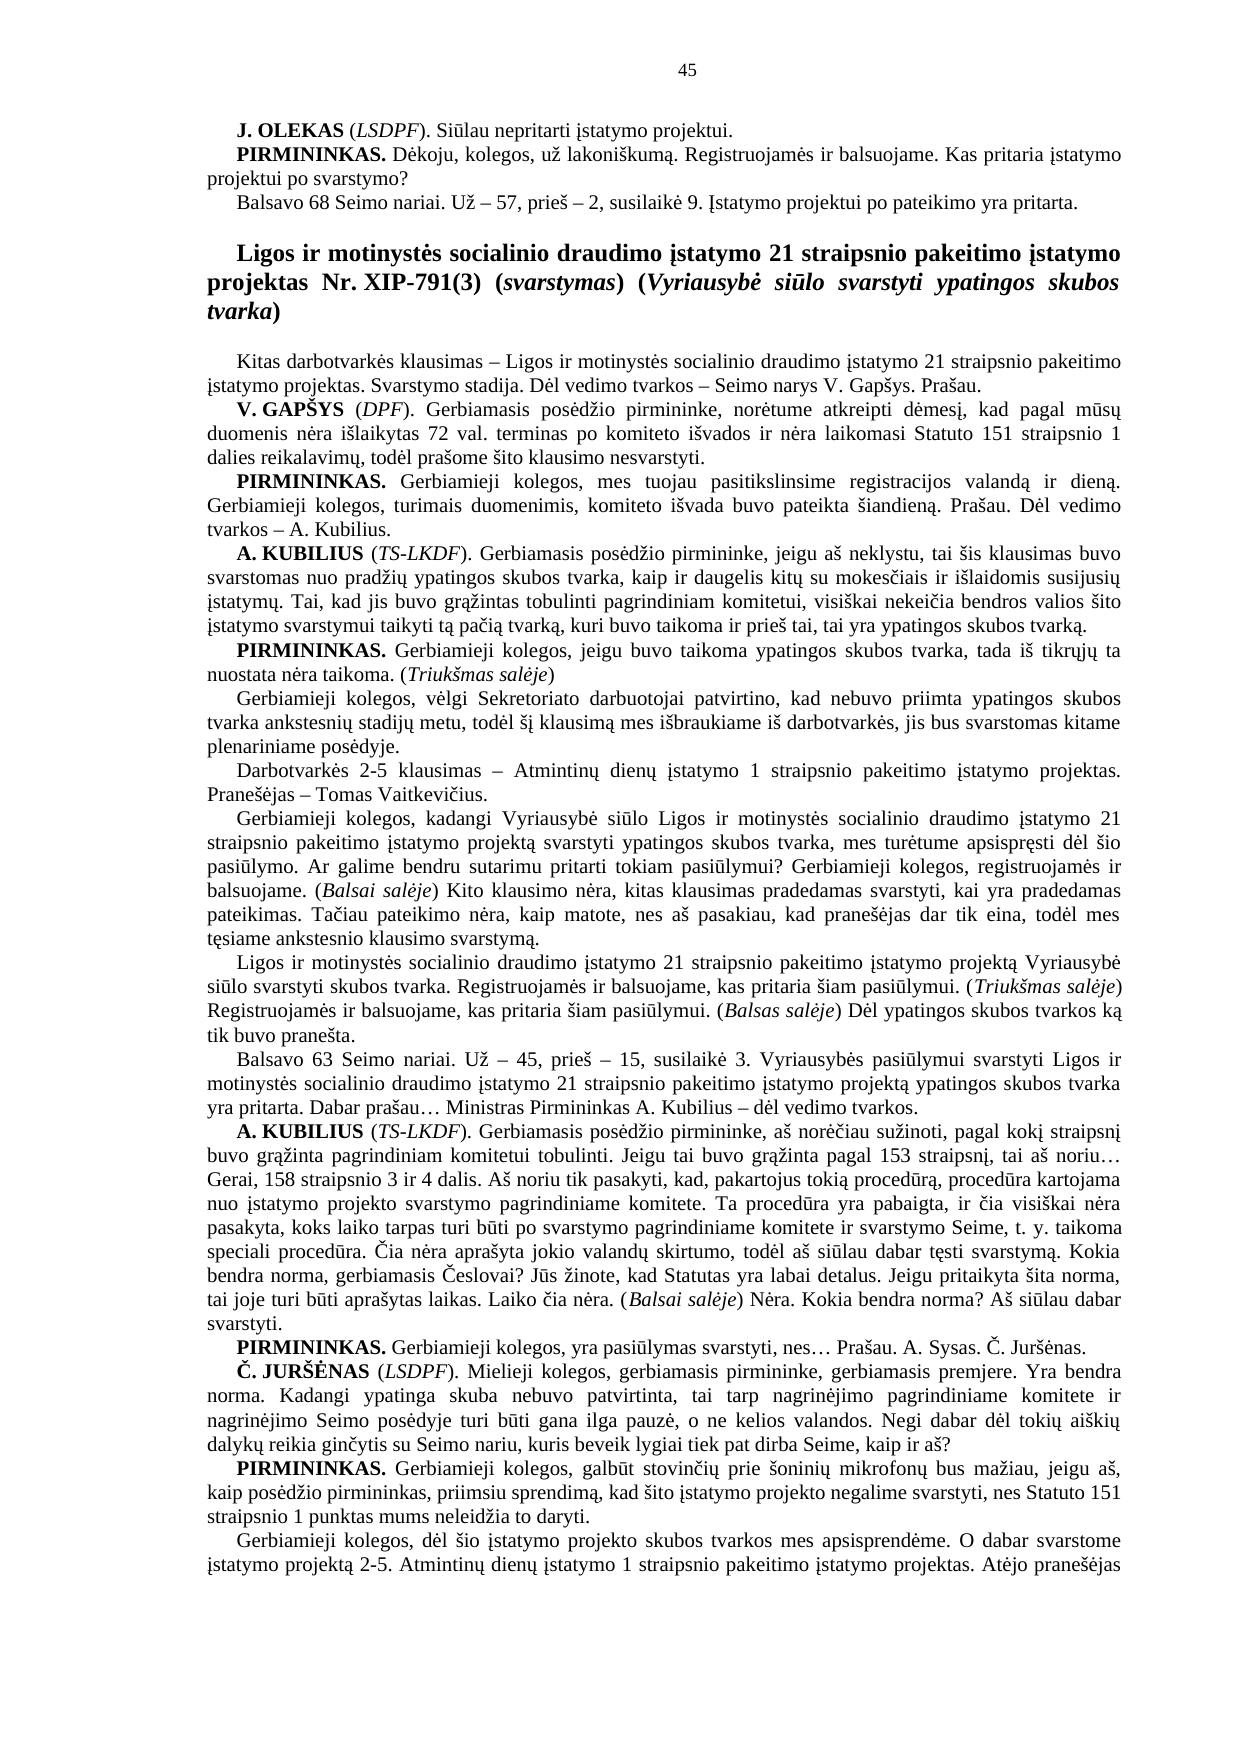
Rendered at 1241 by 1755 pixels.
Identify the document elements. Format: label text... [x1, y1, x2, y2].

text Gerbiamieji kolegos, dėl šio įstatymo projekto skubos tvarkos mes apsisprendėme. O dabar svarstome įstatymo projektą 2-5. Atmintinų dienų įstatymo 1 straipsnio pakeitimo įstatymo projektas. Atėjo pranešėjas [207, 1528, 1122, 1576]
text PIRMININKAS. Gerbiamieji kolegos, mes tuojau pasitikslinsime registracijos valandą ir dieną. Gerbiamieji kolegos, turimais duomenimis, komiteto išvada buvo pateikta šiandieną. Prašau. Dėl vedimo tvarkos – A. Kubilius. [207, 469, 1122, 541]
text PIRMININKAS. Dėkoju, kolegos, už lakoniškumą. Registruojamės ir balsuojame. Kas pritaria įstatymo projektui po svarstymo? [207, 142, 1122, 190]
text A. KUBILIUS (TS-LKDF). Gerbiamasis posėdžio pirmininke, aš norėčiau sužinoti, pagal kokį straipsnį buvo grąžinta pagrindiniam komitetui tobulinti. Jeigu tai buvo grąžinta pagal 153 straipsnį, tai aš noriu… Gerai, 158 straipsnio 3 ir 4 dalis. Aš noriu tik pasakyti, kad, pakartojus tokią procedūrą, procedūra kartojama nuo įstatymo projekto svarstymo pagrindiniame komitete. Ta procedūra yra pabaigta, ir čia visiškai nėra pasakyta, koks laiko tarpas turi būti po svarstymo pagrindiniame komitete ir svarstymo Seime, t. y. taikoma speciali procedūra. Čia nėra aprašyta jokio valandų skirtumo, todėl aš siūlau dabar tęsti svarstymą. Kokia bendra norma, gerbiamasis Česlovai? Jūs žinote, kad Statutas yra labai detalus. Jeigu pritaikyta šita norma, tai joje turi būti aprašytas laikas. Laiko čia nėra. (Balsai salėje) Nėra. Kokia bendra norma? Aš siūlau dabar svarstyti. [207, 1119, 1122, 1335]
text J. OLEKAS (LSDPF). Siūlau nepritarti įstatymo projektui. [207, 118, 1122, 142]
text Ligos ir motinystės socialinio draudimo įstatymo 21 straipsnio pakeitimo įstatymo projektą Vyriausybė siūlo svarstyti skubos tvarka. Registruojamės ir balsuojame, kas pritaria šiam pasiūlymui. (Triukšmas salėje) Registruojamės ir balsuojame, kas pritaria šiam pasiūlymui. (Balsas salėje) Dėl ypatingos skubos tvarkos ką tik buvo pranešta. [207, 950, 1122, 1047]
text Balsavo 68 Seimo nariai. Už – 57, prieš – 2, susilaikė 9. Įstatymo projektui po pateikimo yra pritarta. [207, 190, 1122, 214]
text PIRMININKAS. Gerbiamieji kolegos, galbūt stovinčių prie šoninių mikrofonų bus mažiau, jeigu aš, kaip posėdžio pirmininkas, priimsiu sprendimą, kad šito įstatymo projekto negalime svarstyti, nes Statuto 151 straipsnio 1 punktas mums neleidžia to daryti. [207, 1456, 1122, 1528]
text PIRMININKAS. Gerbiamieji kolegos, jeigu buvo taikoma ypatingos skubos tvarka, tada iš tikrųjų ta nuostata nėra taikoma. (Triukšmas salėje) [207, 637, 1122, 686]
text A. KUBILIUS (TS-LKDF). Gerbiamasis posėdžio pirmininke, jeigu aš neklystu, tai šis klausimas buvo svarstomas nuo pradžių ypatingos skubos tvarka, kaip ir daugelis kitų su mokesčiais ir išlaidomis susijusių įstatymų. Tai, kad jis buvo grąžintas tobulinti pagrindiniam komitetui, visiškai nekeičia bendros valios šito įstatymo svarstymui taikyti tą pačią tvarką, kuri buvo taikoma ir prieš tai, tai yra ypatingos skubos tvarką. [207, 541, 1122, 637]
text Gerbiamieji kolegos, kadangi Vyriausybė siūlo Ligos ir motinystės socialinio draudimo įstatymo 21 straipsnio pakeitimo įstatymo projektą svarstyti ypatingos skubos tvarka, mes turėtume apsispręsti dėl šio pasiūlymo. Ar galime bendru sutarimu pritarti tokiam pasiūlymui? Gerbiamieji kolegos, registruojamės ir balsuojame. (Balsai salėje) Kito klausimo nėra, kitas klausimas pradedamas svarstyti, kai yra pradedamas pateikimas. Tačiau pateikimo nėra, kaip matote, nes aš pasakiau, kad pranešėjas dar tik eina, todėl mes tęsiame ankstesnio klausimo svarstymą. [207, 806, 1122, 950]
text Č. JURŠĖNAS (LSDPF). Mielieji kolegos, gerbiamasis pirmininke, gerbiamasis premjere. Yra bendra norma. Kadangi ypatinga skuba nebuvo patvirtinta, tai tarp nagrinėjimo pagrindiniame komitete ir nagrinėjimo Seimo posėdyje turi būti gana ilga pauzė, o ne kelios valandos. Negi dabar dėl tokių aiškių dalykų reikia ginčytis su Seimo nariu, kuris beveik lygiai tiek pat dirba Seime, kaip ir aš? [207, 1359, 1122, 1456]
text Balsavo 63 Seimo nariai. Už – 45, prieš – 15, susilaikė 3. Vyriausybės pasiūlymui svarstyti Ligos ir motinystės socialinio draudimo įstatymo 21 straipsnio pakeitimo įstatymo projektą ypatingos skubos tvarka yra pritarta. Dabar prašau… Ministras Pirmininkas A. Kubilius – dėl vedimo tvarkos. [207, 1047, 1122, 1119]
text Gerbiamieji kolegos, vėlgi Sekretoriato darbuotojai patvirtino, kad nebuvo priimta ypatingos skubos tvarka ankstesnių stadijų metu, todėl šį klausimą mes išbraukiame iš darbotvarkės, jis bus svarstomas kitame plenariniame posėdyje. [207, 686, 1122, 758]
text PIRMININKAS. Gerbiamieji kolegos, yra pasiūlymas svarstyti, nes… Prašau. A. Sysas. Č. Juršėnas. [207, 1335, 1122, 1359]
text V. GAPŠYS (DPF). Gerbiamasis posėdžio pirmininke, norėtume atkreipti dėmesį, kad pagal mūsų duomenis nėra išlaikytas 72 val. terminas po komiteto išvados ir nėra laikomasi Statuto 151 straipsnio 1 dalies reikalavimų, todėl prašome šito klausimo nesvarstyti. [207, 397, 1122, 469]
text Darbotvarkės 2-5 klausimas – Atmintinų dienų įstatymo 1 straipsnio pakeitimo įstatymo projektas. Pranešėjas – Tomas Vaitkevičius. [207, 758, 1122, 806]
text Ligos ir motinystės socialinio draudimo įstatymo 21 straipsnio pakeitimo įstatymo projektas Nr. XIP-791(3) (svarstymas) (Vyriausybė siūlo svarstyti ypatingos skubos tvarka) [207, 238, 1122, 325]
text Kitas darbotvarkės klausimas – Ligos ir motinystės socialinio draudimo įstatymo 21 straipsnio pakeitimo įstatymo projektas. Svarstymo stadija. Dėl vedimo tvarkos – Seimo narys V. Gapšys. Prašau. [207, 349, 1122, 397]
